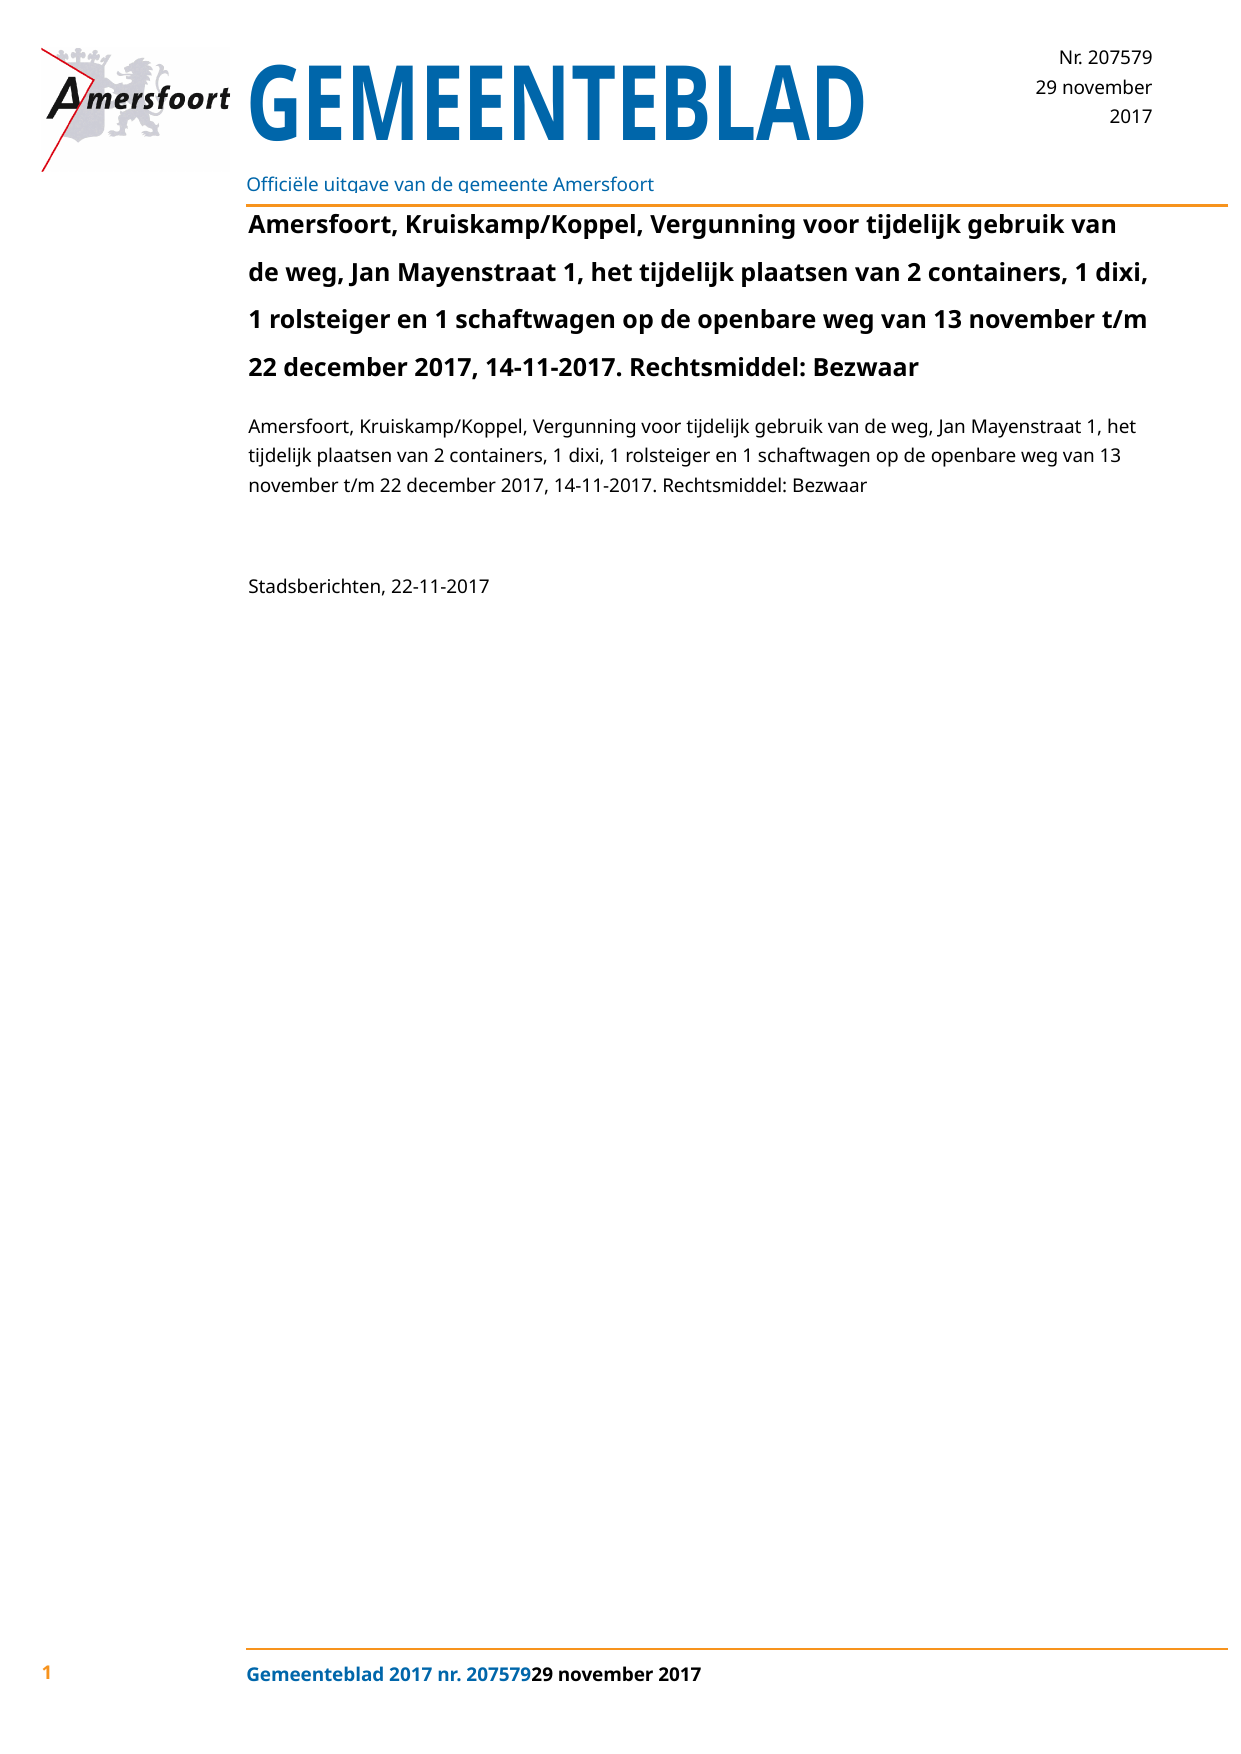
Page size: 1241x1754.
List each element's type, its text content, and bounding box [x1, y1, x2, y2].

text Amersfoort, Kruiskamp/Koppel, Vergunning voor tijdelijk gebruik van de weg, Jan Mayenstraat 1, het tijdelijk plaatsen van 2 containers, 1 dixi, 1 rolsteiger en 1 schaftwagen op de openbare weg van 13 november t/m 22 december 2017, 14-11-2017. Rechtsmiddel: Bezwaar [248, 413, 1152, 498]
text Stadsberichten, 22-11-2017 [248, 573, 1152, 599]
picture [41, 47, 231, 172]
text Amersfoort, Kruiskamp/Koppel, Vergunning voor tijdelijk gebruik van de weg, Jan Mayenstraat 1, het tijdelijk plaatsen van 2 containers, 1 dixi, 1 rolsteiger en 1 schaftwagen op de openbare weg van 13 november t/m 22 december 2017, 14-11-2017. Rechtsmiddel: Bezwaar [248, 207, 1152, 384]
